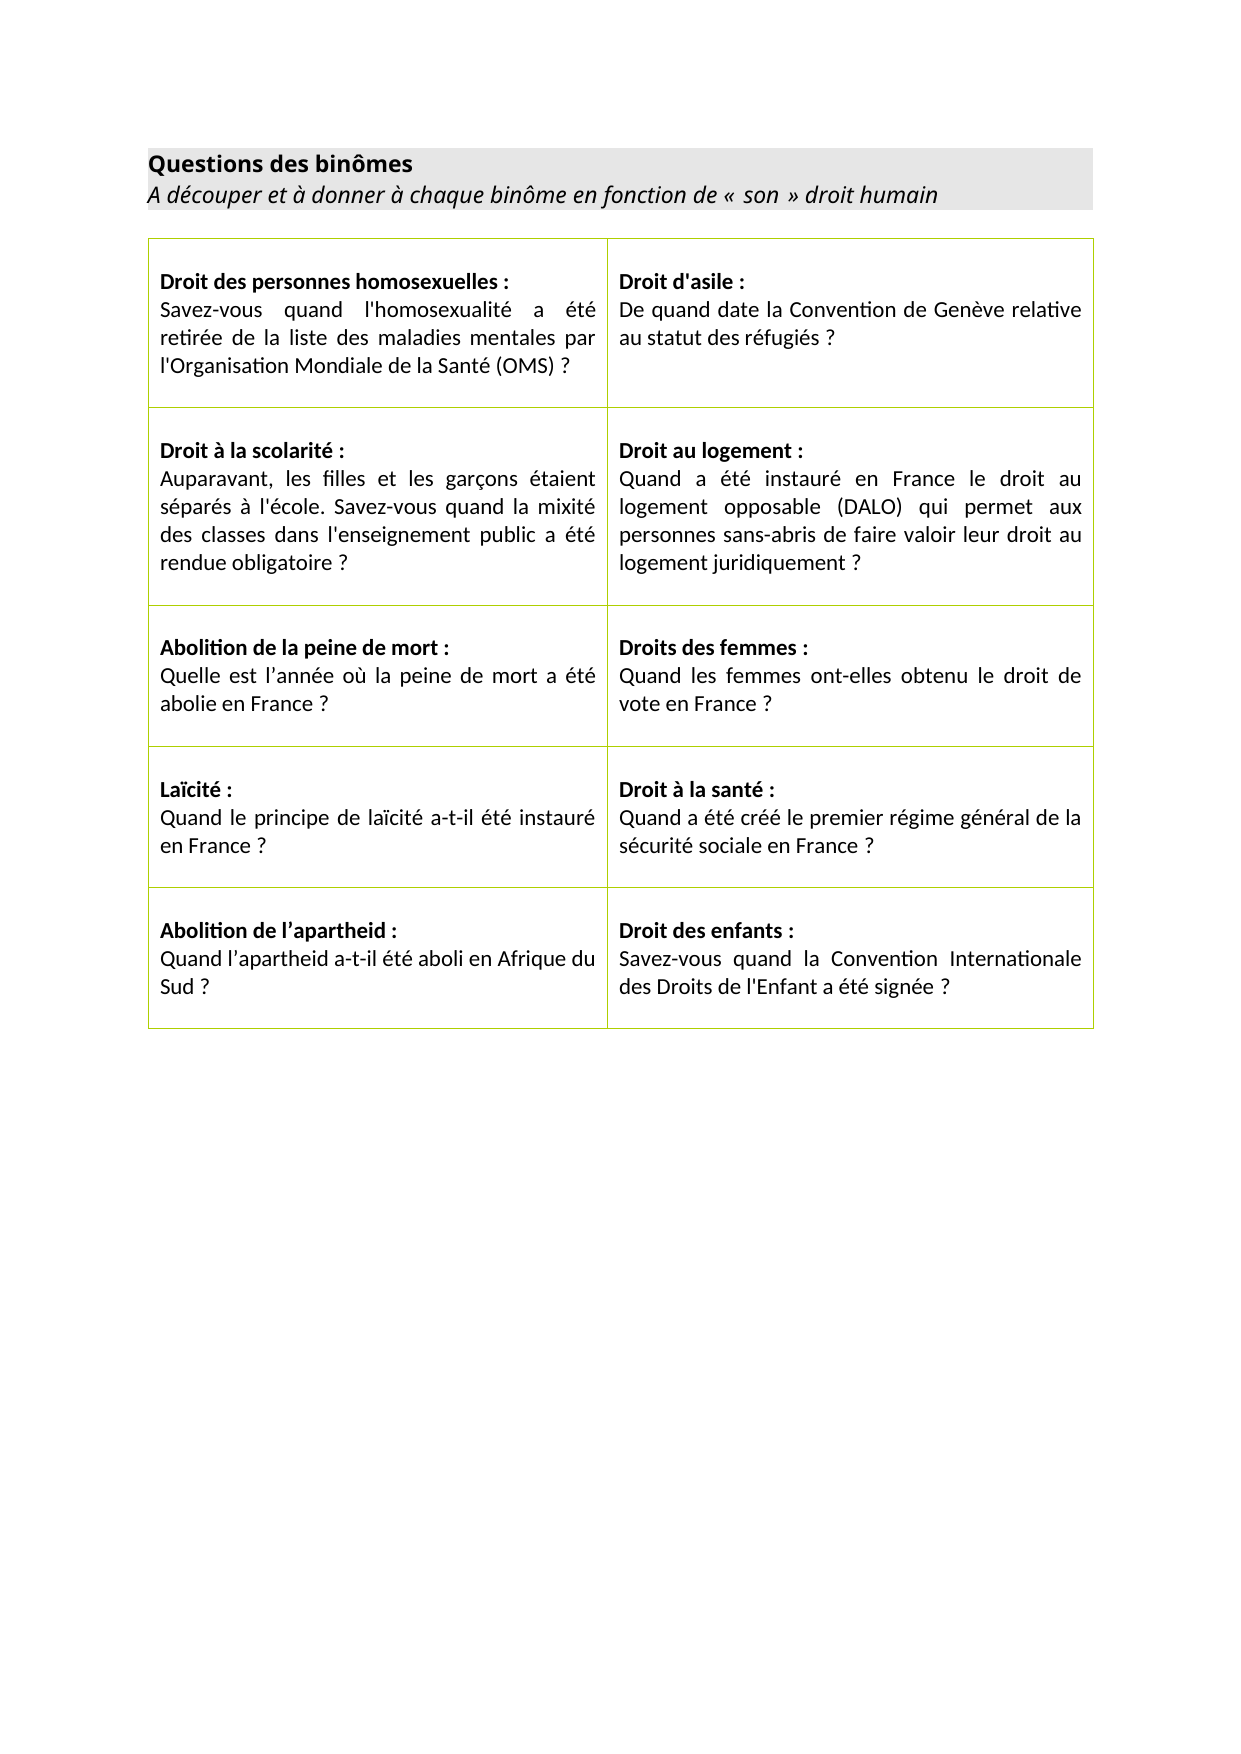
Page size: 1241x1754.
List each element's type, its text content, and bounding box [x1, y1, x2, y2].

table_cell Abolition de la peine de mort : Quelle est l’année où la peine de mort a été abolie en France ? [149, 606, 607, 746]
table_header Droit des personnes homosexuelles : Savez-vous quand l'homosexualité a été retirée de la liste des maladies mentales par l'Organisation Mondiale de la Santé (OMS) ? [149, 239, 607, 407]
table_cell Droit au logement : Quand a été instauré en France le droit au logement opposable (DALO) qui permet aux personnes sans-abris de faire valoir leur droit au logement juridiquement ? [608, 408, 1093, 604]
table_cell Laïcité : Quand le principe de laïcité a-t-il été instauré en France ? [149, 747, 607, 887]
text A découper et à donner à chaque binôme en fonction de « son » droit humain [148, 179, 1093, 210]
table_cell Droit des enfants : Savez-vous quand la Convention Internationale des Droits de l'Enfant a été signée ? [608, 888, 1093, 1028]
table_cell Droits des femmes : Quand les femmes ont-elles obtenu le droit de vote en France ? [608, 606, 1093, 746]
table_cell Droit à la santé : Quand a été créé le premier régime général de la sécurité sociale en France ? [608, 747, 1093, 887]
table_header Droit d'asile : De quand date la Convention de Genève relative au statut des réfugiés ? [608, 239, 1093, 407]
table_cell Droit à la scolarité : Auparavant, les filles et les garçons étaient séparés à l'école. Savez-vous quand la mixité des classes dans l'enseignement public a été rendue obligatoire ? [149, 408, 607, 604]
table_cell Abolition de l’apartheid : Quand l’apartheid a-t-il été aboli en Afrique du Sud ? [149, 888, 607, 1028]
text Questions des binômes [148, 148, 1093, 179]
